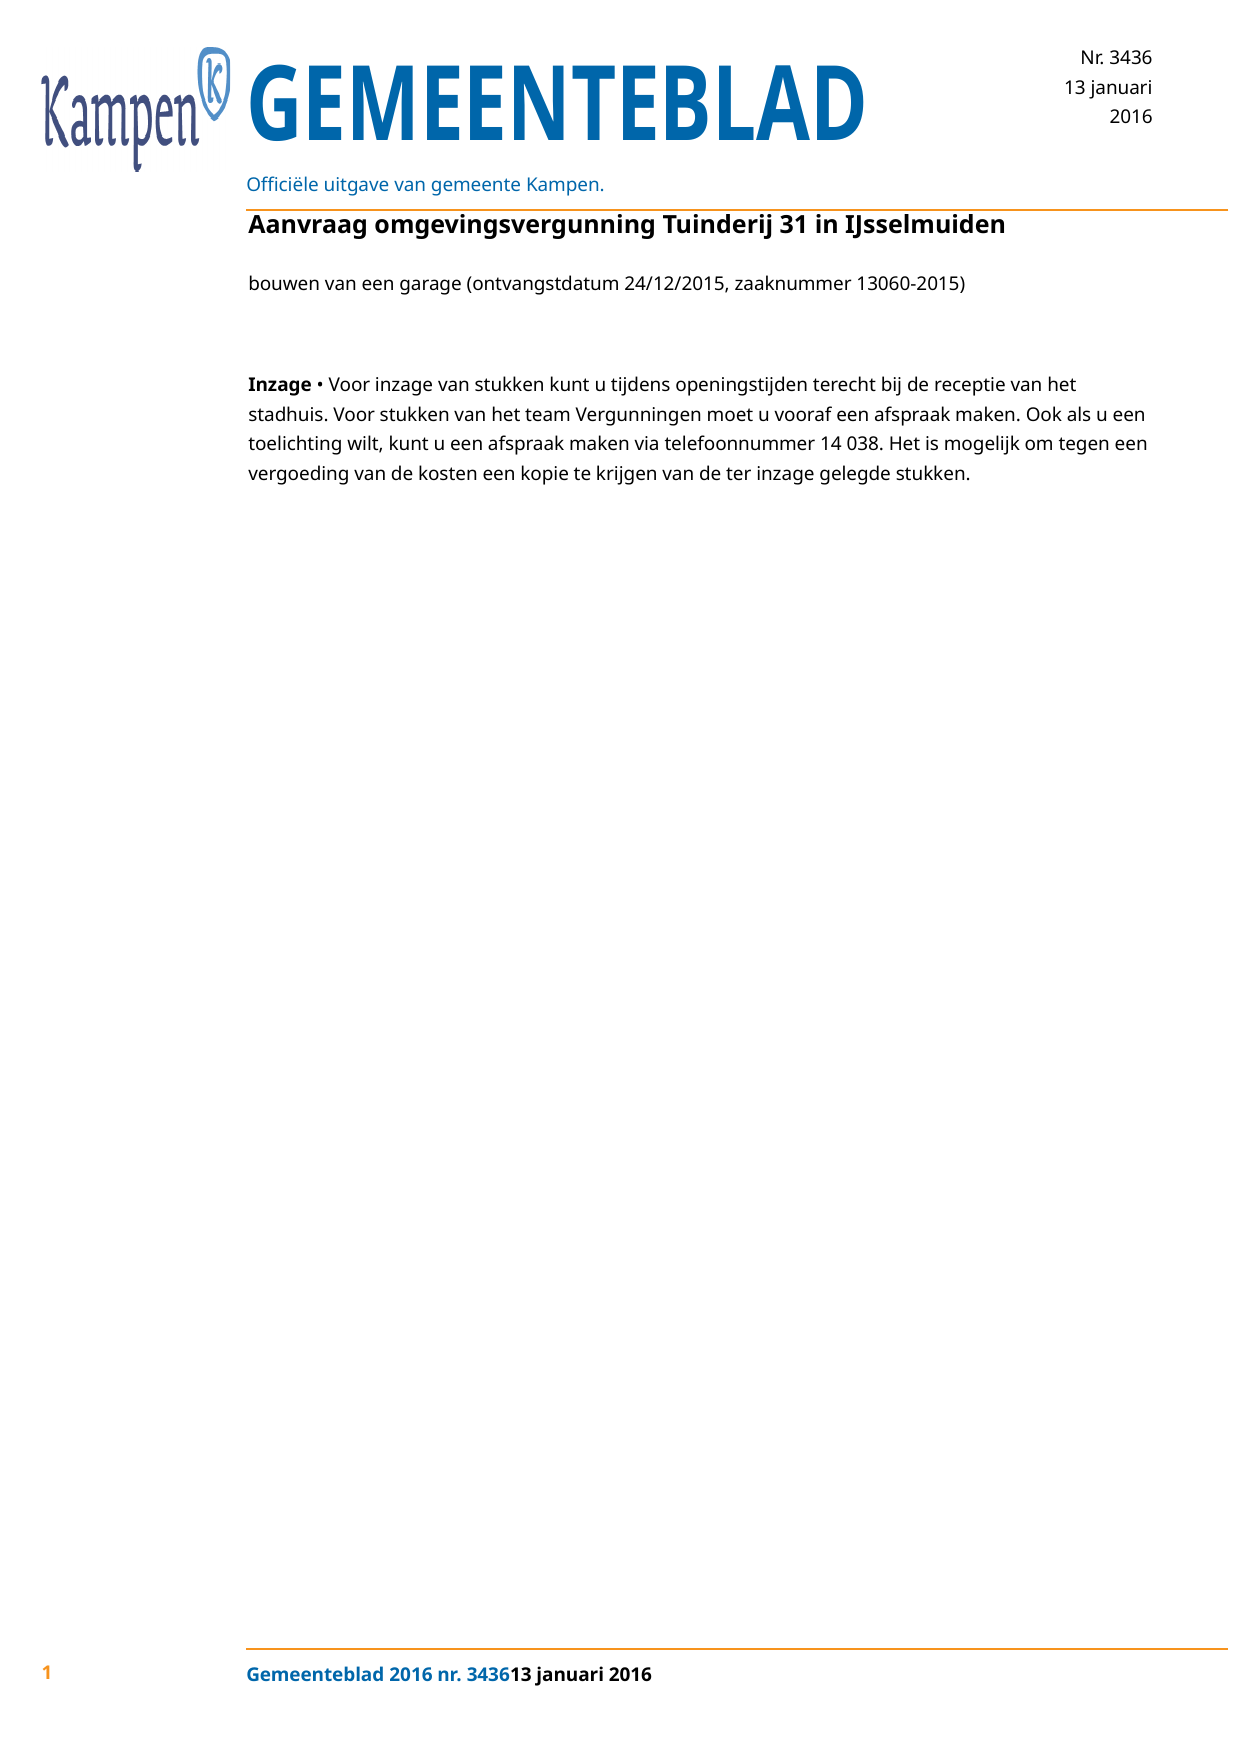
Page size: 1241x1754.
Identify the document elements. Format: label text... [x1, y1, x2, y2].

text Inzage • Voor inzage van stukken kunt u tijdens openingstijden terecht bij de receptie van het stadhuis. Voor stukken van het team Vergunningen moet u vooraf een afspraak maken. Ook als u een toelichting wilt, kunt u een afspraak maken via telefoonnummer 14 038. Het is mogelijk om tegen een vergoeding van de kosten een kopie te krijgen van de ter inzage gelegde stukken. [248, 371, 1152, 486]
text Aanvraag omgevingsvergunning Tuinderij 31 in IJsselmuiden [248, 211, 1152, 241]
text bouwen van een garage (ontvangstdatum 24/12/2015, zaaknummer 13060-2015) [248, 270, 1152, 296]
picture [41, 47, 231, 172]
